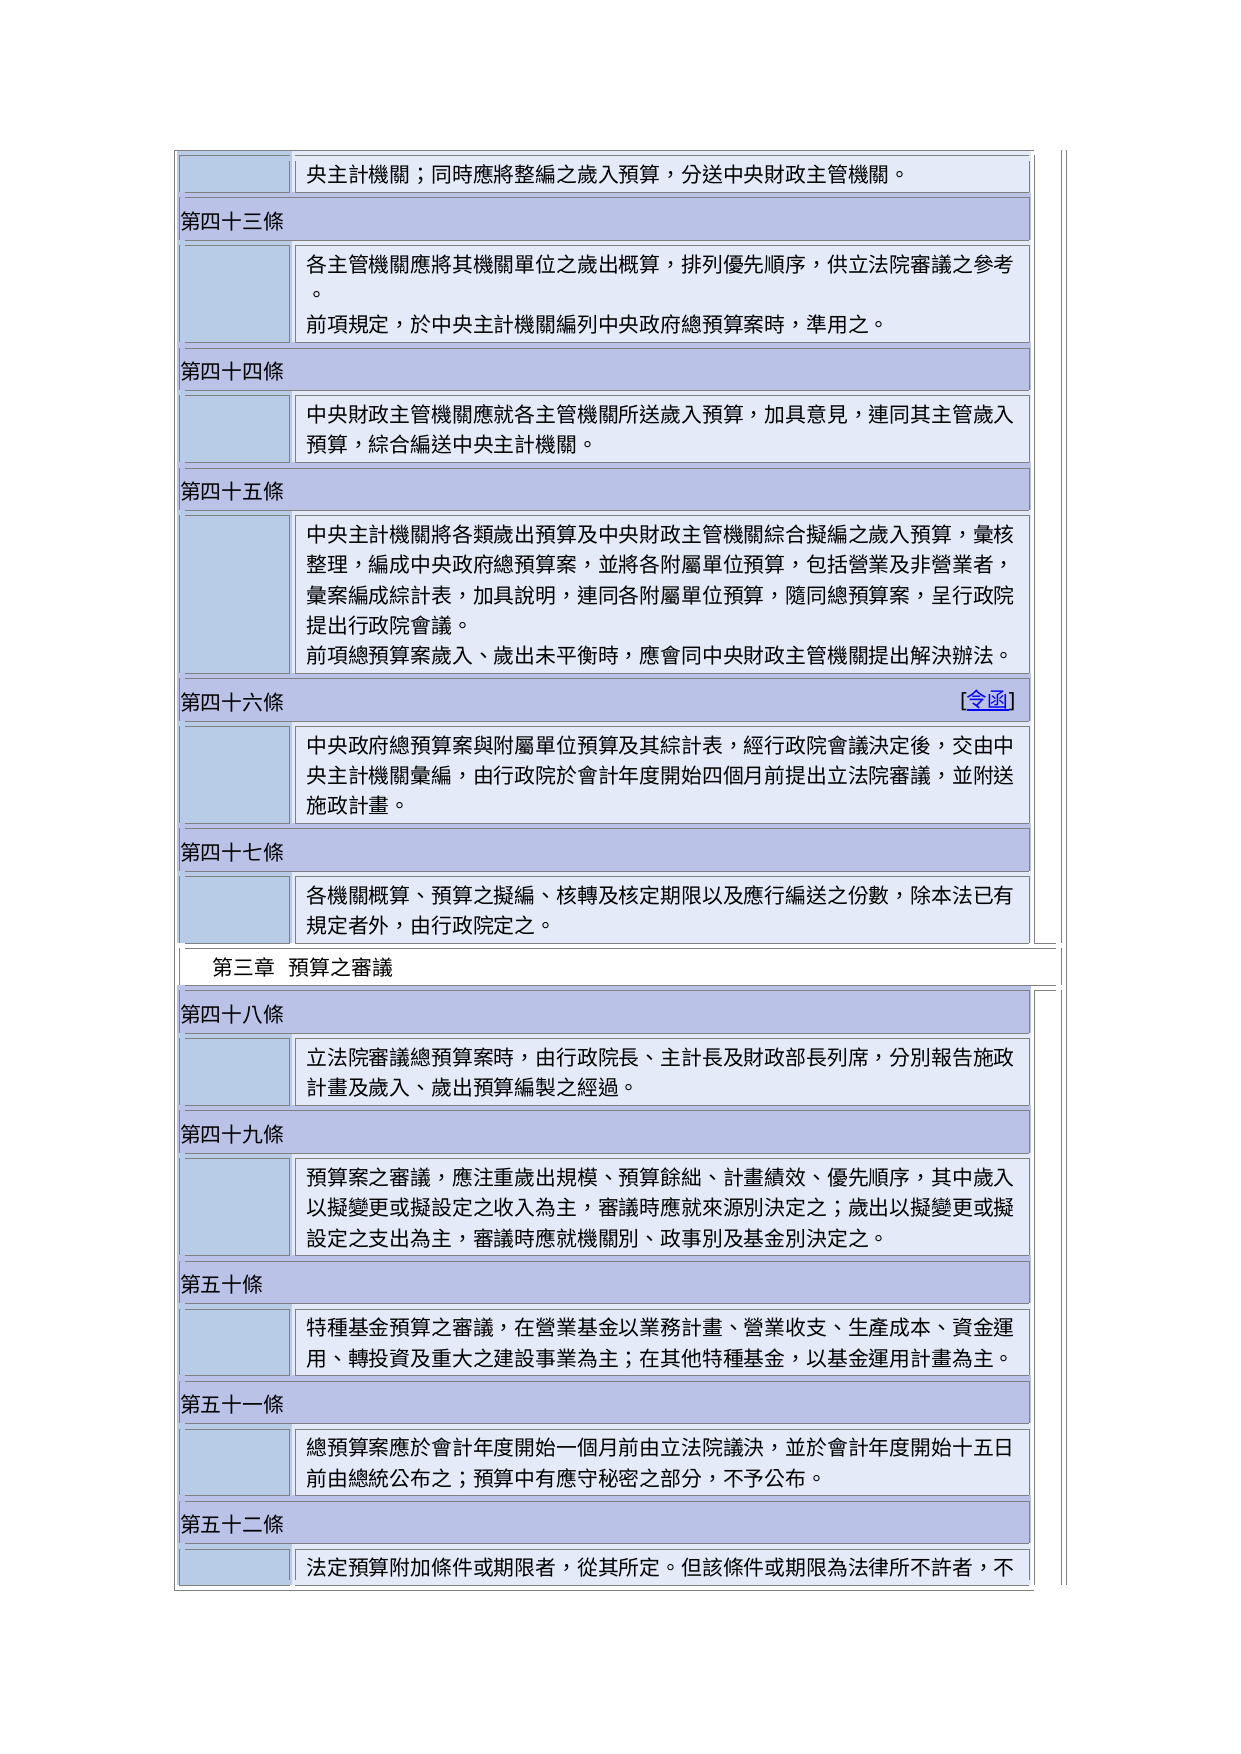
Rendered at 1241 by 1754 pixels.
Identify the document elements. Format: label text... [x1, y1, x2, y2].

table_cell [1043, 1423, 1061, 1495]
table_cell [1043, 150, 1061, 192]
table_header [1009, 1384, 1020, 1420]
table_cell [1035, 823, 1043, 871]
table_cell [177, 462, 1031, 510]
table_cell [1035, 1033, 1043, 1105]
table_cell [1043, 823, 1061, 871]
table_cell 各主管機關應將其機關單位之歲出概算，排列優先順序，供立法院審議之參考 。 前項規定，於中央主計機關編列中央政府總預算案時，準用之。 [292, 240, 1031, 342]
table_cell [177, 985, 1031, 1033]
table_header 第四十八條 [180, 994, 1009, 1030]
table_cell [1043, 1543, 1061, 1585]
table_cell [1043, 1495, 1061, 1543]
table_cell [177, 151, 292, 192]
table_header [1009, 200, 1020, 237]
table_cell [1035, 510, 1043, 673]
table_cell [1035, 673, 1043, 721]
table_header [1009, 471, 1020, 507]
table_cell [177, 1495, 1031, 1543]
table_cell [1035, 240, 1043, 342]
table_cell [177, 1033, 292, 1105]
table_header 第四十五條 [180, 471, 1009, 507]
table_header 第四十七條 [180, 831, 1009, 868]
table_cell [177, 510, 292, 673]
table_cell [1031, 986, 1043, 1033]
table_header [1009, 1504, 1020, 1540]
table_header [令函] [797, 681, 1020, 717]
table_header [1009, 831, 1020, 868]
table_header [1007, 1264, 1020, 1300]
table_cell [1035, 1255, 1043, 1303]
table_cell [177, 1153, 292, 1255]
table_cell [177, 1105, 1031, 1153]
table_cell [1043, 1303, 1061, 1375]
table_cell 央主計機關；同時應將整編之歲入預算，分送中央財政主管機關。 [292, 151, 1031, 192]
table_header [1009, 1114, 1020, 1150]
table_cell [1031, 150, 1043, 192]
table_cell [1035, 1303, 1043, 1375]
table_header 第四十六條 [180, 681, 797, 717]
table_cell 立法院審議總預算案時，由行政院長、主計長及財政部長列席，分別報告施政 計畫及歲入、歲出預算編製之經過。 [292, 1033, 1031, 1105]
table_cell [177, 823, 1031, 871]
table_cell [1035, 1543, 1043, 1585]
table_cell [1043, 871, 1061, 943]
table_header [1009, 351, 1020, 387]
table_cell 第三章 預算之審議 [177, 943, 1064, 985]
table_cell 中央主計機關將各類歲出預算及中央財政主管機關綜合擬編之歲入預算，彙核 整理，編成中央政府總預算案，並將各附屬單位預算，包括營業及非營業者， 彙案編成綜計表，加具說明，連同各附屬單位預算，隨同總預算案，呈行政院 提出行政院會議。 前項總預算案歲入、歲出未平衡時，應會同中央財政主管機關提出解決辦法。 [292, 510, 1031, 673]
table_cell [1035, 462, 1043, 510]
table_cell [177, 673, 1031, 721]
table_cell [1043, 510, 1061, 673]
table_cell [177, 1375, 1031, 1423]
table_cell 特種基金預算之審議，在營業基金以業務計畫、營業收支、生產成本、資金運 用、轉投資及重大之建設事業為主；在其他特種基金，以基金運用計畫為主。 [292, 1303, 1031, 1375]
table_cell [177, 240, 292, 342]
table_cell [1043, 985, 1064, 1033]
table_cell [1035, 192, 1043, 240]
table_cell [1043, 240, 1061, 342]
table_header 第五十條 [180, 1264, 1007, 1300]
table_cell [177, 342, 1031, 390]
table_cell [1035, 1153, 1043, 1255]
table_header 第四十九條 [180, 1114, 1009, 1150]
table_cell 中央財政主管機關應就各主管機關所送歲入預算，加具意見，連同其主管歲入 預算，綜合編送中央主計機關。 [292, 390, 1031, 462]
table_cell [177, 390, 292, 462]
table_cell 預算案之審議，應注重歲出規模、預算餘絀、計畫績效、優先順序，其中歲入 以擬變更或擬設定之收入為主，審議時應就來源別決定之；歲出以擬變更或擬 設定之支出為主，審議時應就機關別、政事別及基金別決定之。 [292, 1153, 1031, 1255]
table_cell [177, 721, 292, 823]
table_header [1009, 994, 1020, 1030]
table_cell 法定預算附加條件或期限者，從其所定。但該條件或期限為法律所不許者，不 [292, 1543, 1031, 1585]
table_header 第四十三條 [180, 200, 1009, 237]
table_cell [177, 871, 292, 943]
table_cell [1043, 1033, 1061, 1105]
table_cell [1043, 1153, 1061, 1255]
table_cell [177, 1303, 292, 1375]
table_cell [1043, 721, 1061, 823]
table_cell 總預算案應於會計年度開始一個月前由立法院議決，並於會計年度開始十五日 前由總統公布之；預算中有應守秘密之部分，不予公布。 [292, 1423, 1031, 1495]
table_cell [1043, 673, 1061, 721]
table_cell [1035, 1375, 1043, 1423]
table_cell [1043, 462, 1061, 510]
table_cell 中央政府總預算案與附屬單位預算及其綜計表，經行政院會議決定後，交由中 央主計機關彙編，由行政院於會計年度開始四個月前提出立法院審議，並附送 施政計畫。 [292, 721, 1031, 823]
table_header 第五十一條 [180, 1384, 1009, 1420]
table_header 第四十四條 [180, 351, 1009, 387]
table_cell [1035, 390, 1043, 462]
table_cell [177, 1423, 292, 1495]
table_header 第五十二條 [180, 1504, 1009, 1540]
table_cell [1035, 1495, 1043, 1543]
table_cell [1035, 721, 1043, 823]
table_cell [1043, 1105, 1061, 1153]
table_cell [1035, 1105, 1043, 1153]
table_cell [1043, 1375, 1061, 1423]
table_cell 各機關概算、預算之擬編、核轉及核定期限以及應行編送之份數，除本法已有 規定者外，由行政院定之。 [292, 871, 1031, 943]
table_cell [1035, 991, 1043, 1033]
table_cell [177, 192, 1031, 240]
table_cell [1043, 342, 1061, 390]
table_cell [1035, 1423, 1043, 1495]
table_cell [177, 1543, 292, 1585]
table_cell [177, 1255, 1031, 1303]
table_cell [1043, 192, 1061, 240]
table_cell [1035, 871, 1043, 943]
table_cell [1043, 390, 1061, 462]
table_cell [1035, 342, 1043, 390]
table_cell [1043, 1255, 1061, 1303]
